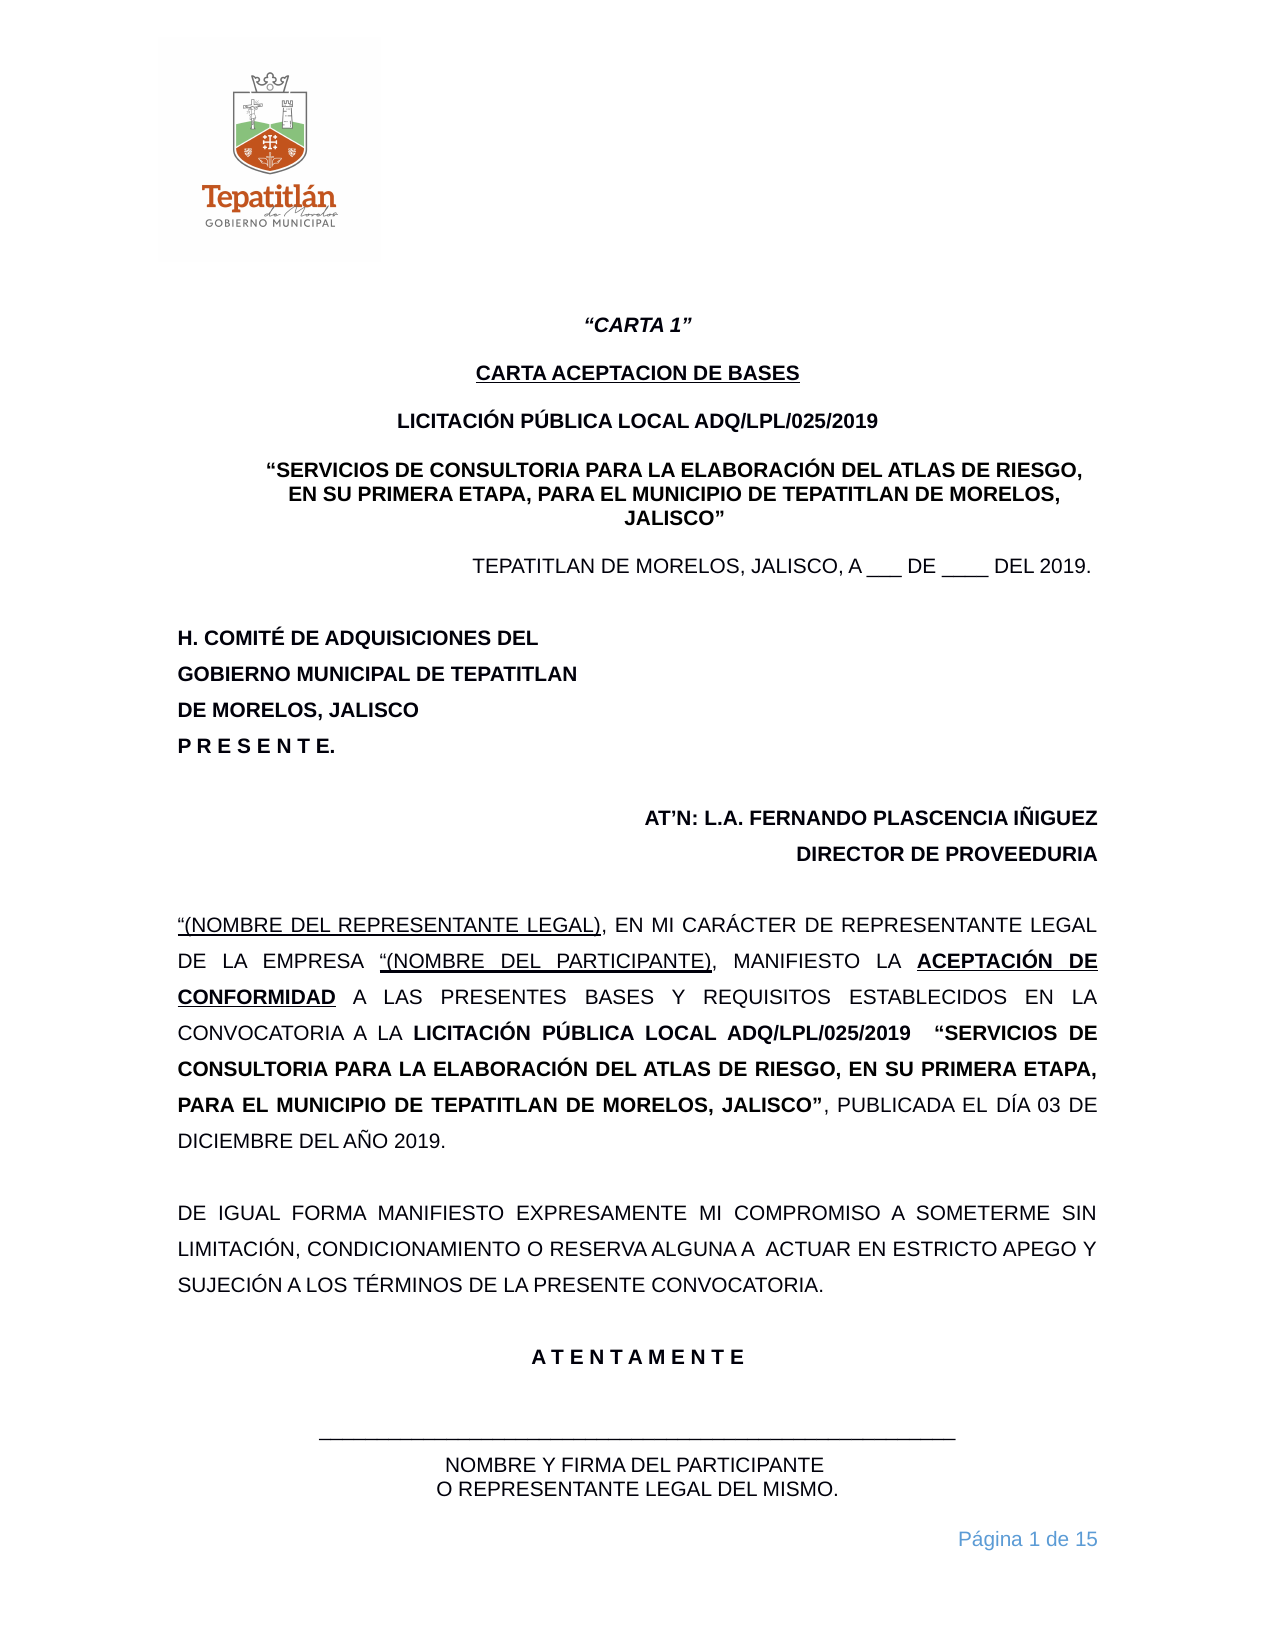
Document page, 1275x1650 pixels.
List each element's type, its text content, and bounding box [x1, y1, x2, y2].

text DE MORELOS, JALISCO [177, 698, 1098, 722]
text “(NOMBRE DEL REPRESENTANTE LEGAL), EN MI CARÁCTER DE REPRESENTANTE LEGAL DE LA EMPRESA “(NOMBRE DEL PARTICIPANTE), MANIFIESTO LA ACEPTACIÓN DE CONFORMIDAD A LAS PRESENTES BASES Y REQUISITOS ESTABLECIDOS EN LA CONVOCATORIA A LA LICITACIÓN PÚBLICA LOCAL ADQ/LPL/025/2019 “SERVICIOS DE CONSULTORIA PARA LA ELABORACIÓN DEL ATLAS DE RIESGO, EN SU PRIMERA ETAPA, PARA EL MUNICIPIO DE TEPATITLAN DE MORELOS, JALISCO”, PUBLICADA EL DÍA 03 DE DICIEMBRE DEL AÑO 2019. [177, 913, 1098, 1153]
text H. COMITÉ DE ADQUISICIONES DEL [177, 626, 1098, 650]
text CARTA ACEPTACION DE BASES [177, 361, 1098, 385]
text P R E S E N T E. [177, 734, 1098, 758]
text GOBIERNO MUNICIPAL DE TEPATITLAN [177, 662, 1098, 686]
text LICITACIÓN PÚBLICA LOCAL ADQ/LPL/025/2019 [177, 409, 1098, 433]
text O REPRESENTANTE LEGAL DEL MISMO. [177, 1476, 1098, 1500]
text A T E N T A M E N T E [177, 1344, 1098, 1368]
text “SERVICIOS DE CONSULTORIA PARA LA ELABORACIÓN DEL ATLAS DE RIESGO, EN SU PRIMERA ETAPA, PARA EL MUNICIPIO DE TEPATITLAN DE MORELOS, JALISCO” [251, 458, 1098, 530]
text AT’N: L.A. FERNANDO PLASCENCIA IÑIGUEZ [177, 806, 1098, 829]
text TEPATITLAN DE MORELOS, JALISCO, A ___ DE ____ DEL 2019. [177, 554, 1098, 578]
picture [158, 37, 382, 262]
text DIRECTOR DE PROVEEDURIA [177, 841, 1098, 865]
text NOMBRE Y FIRMA DEL PARTICIPANTE [177, 1452, 1098, 1476]
text “CARTA 1” [177, 313, 1098, 337]
text _______________________________________________________ [177, 1416, 1098, 1440]
text DE IGUAL FORMA MANIFIESTO EXPRESAMENTE MI COMPROMISO A SOMETERME SIN LIMITACIÓN, CONDICIONAMIENTO O RESERVA ALGUNA A ACTUAR EN ESTRICTO APEGO Y SUJECIÓN A LOS TÉRMINOS DE LA PRESENTE CONVOCATORIA. [177, 1201, 1098, 1297]
